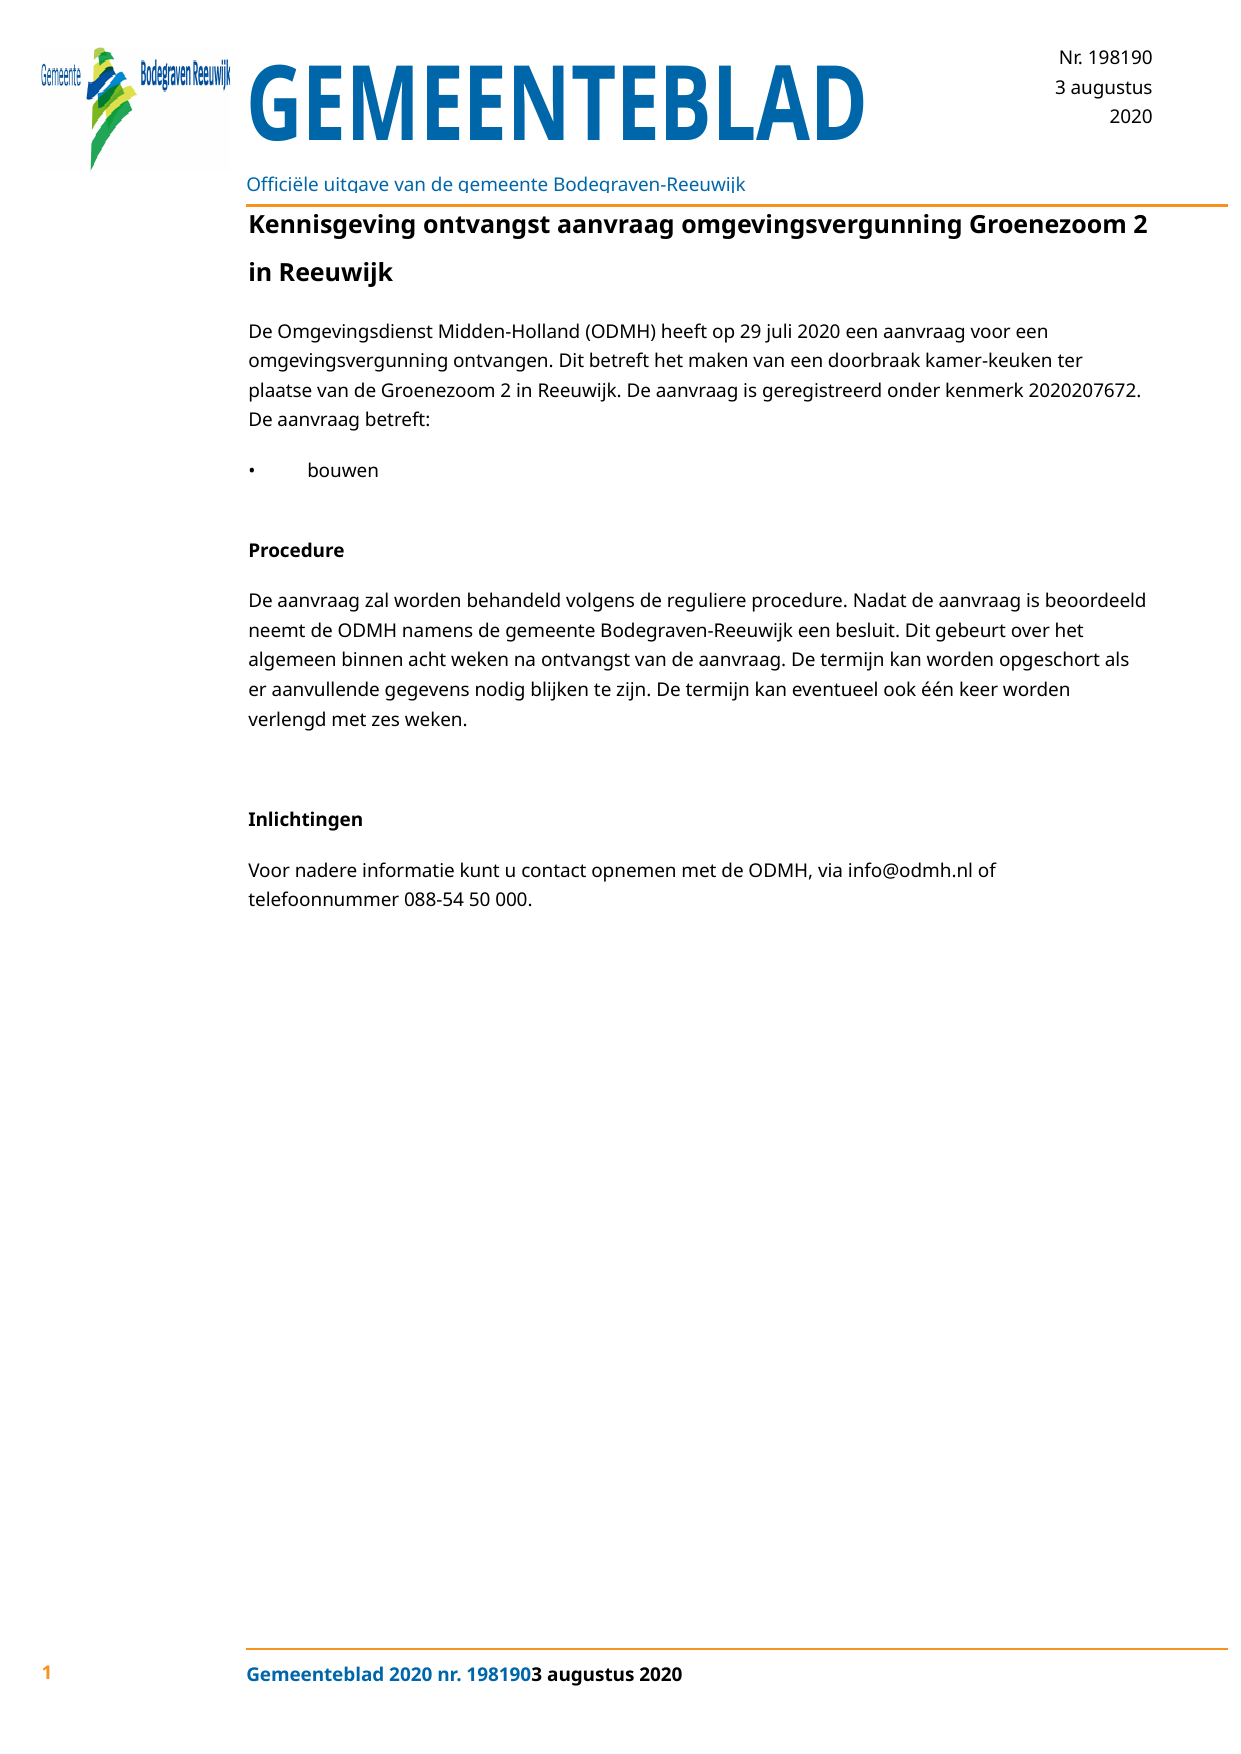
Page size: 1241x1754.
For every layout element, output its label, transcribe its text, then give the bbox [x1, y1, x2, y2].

text Inlichtingen [248, 807, 1152, 832]
text Voor nadere informatie kunt u contact opnemen met de ODMH, via info@odmh.nl of telefoonnummer 088-54 50 000. [248, 857, 1152, 912]
list bouwen [248, 457, 1152, 483]
text Procedure [248, 537, 1152, 563]
text De Omgevingsdienst Midden-Holland (ODMH) heeft op 29 juli 2020 een aanvraag voor een omgevingsvergunning ontvangen. Dit betreft het maken van een doorbraak kamer-keuken ter plaatse van de Groenezoom 2 in Reeuwijk. De aanvraag is geregistreerd onder kenmerk 2020207672. De aanvraag betreft: [248, 318, 1152, 432]
text De aanvraag zal worden behandeld volgens de reguliere procedure. Nadat de aanvraag is beoordeeld neemt de ODMH namens de gemeente Bodegraven-Reeuwijk een besluit. Dit gebeurt over het algemeen binnen acht weken na ontvangst van de aanvraag. De termijn kan worden opgeschort als er aanvullende gegevens nodig blijken te zijn. De termijn kan eventueel ook één keer worden verlengd met zes weken. [248, 587, 1152, 732]
text Kennisgeving ontvangst aanvraag omgevingsvergunning Groenezoom 2 in Reeuwijk [248, 207, 1152, 288]
picture [41, 47, 231, 172]
